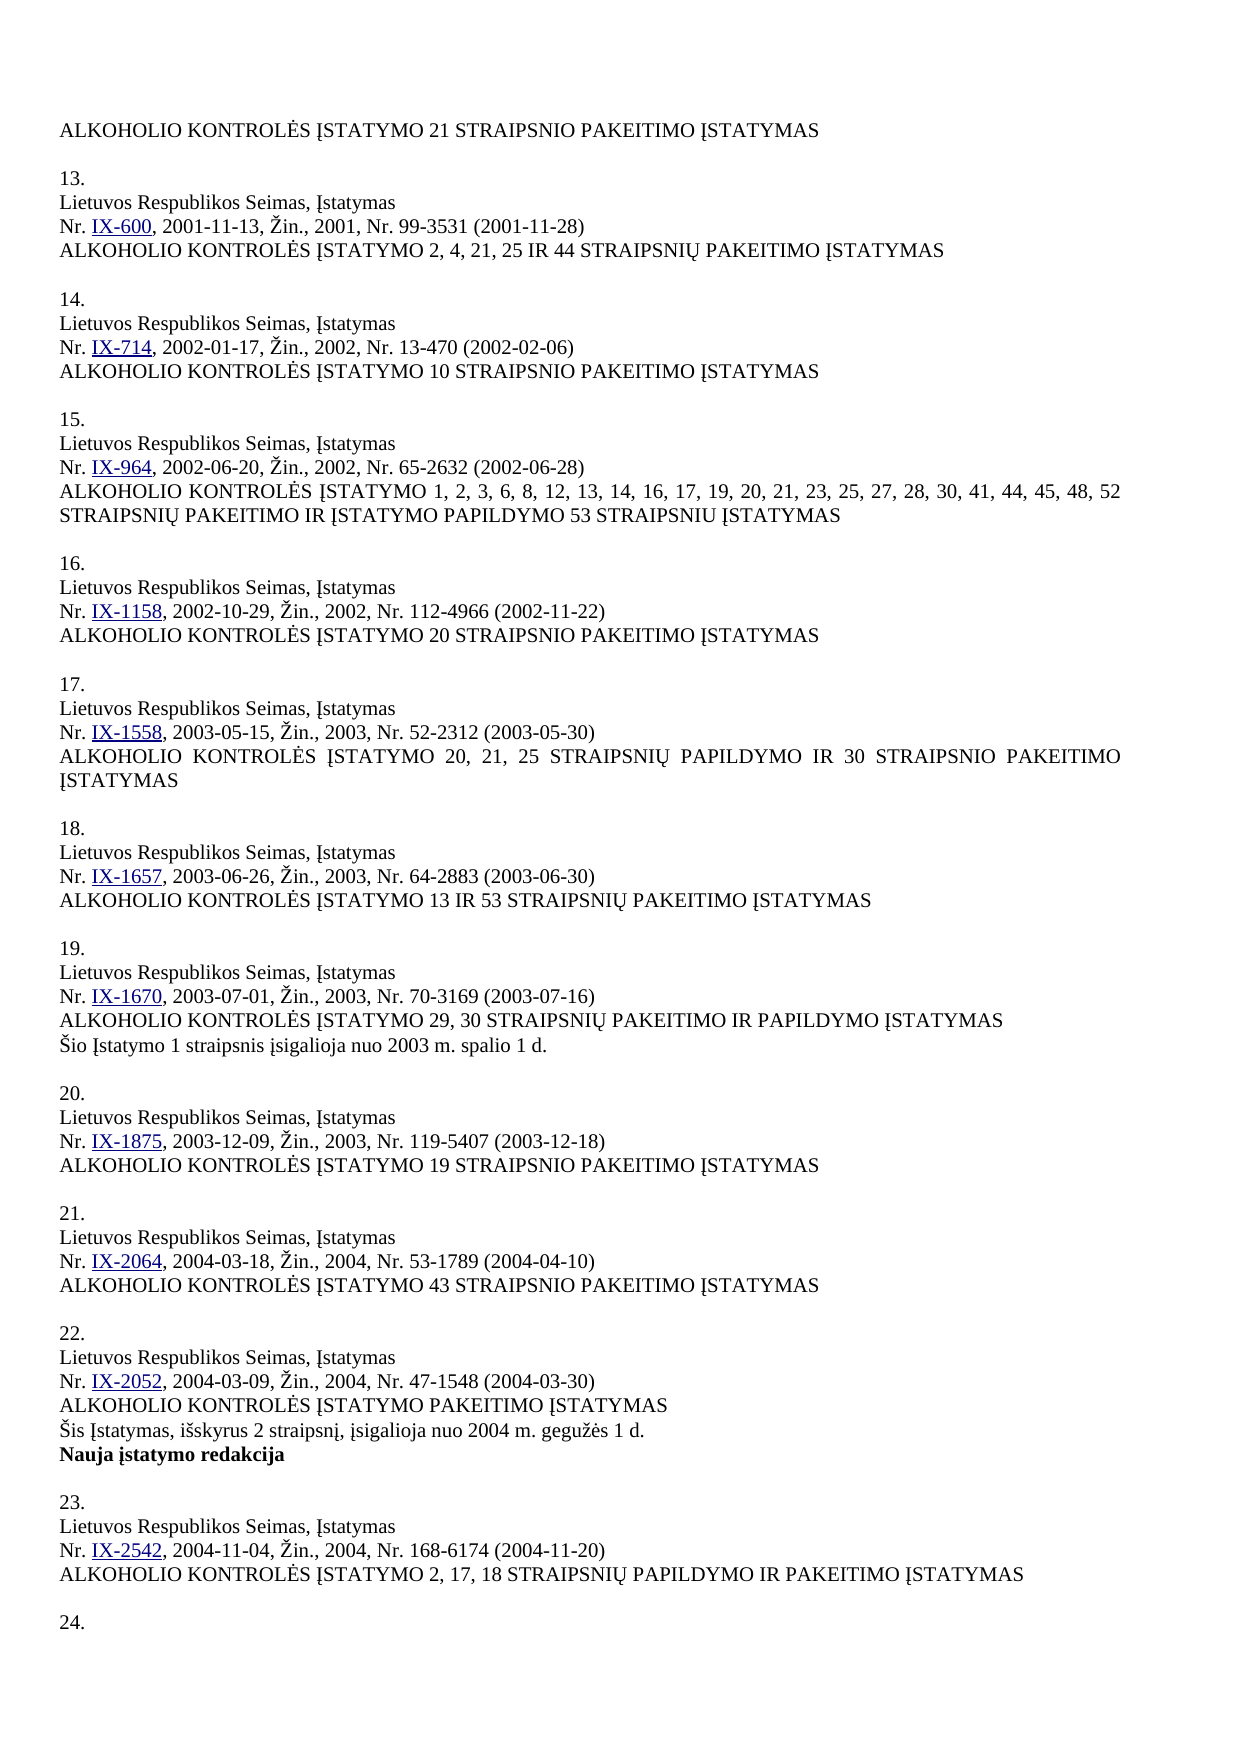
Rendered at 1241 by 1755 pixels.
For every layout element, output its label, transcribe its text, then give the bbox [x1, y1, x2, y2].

text Nr. IX-964, 2002-06-20, Žin., 2002, Nr. 65-2632 (2002-06-28) [59, 455, 1122, 479]
text ALKOHOLIO KONTROLĖS ĮSTATYMO 43 STRAIPSNIO PAKEITIMO ĮSTATYMAS [59, 1273, 1122, 1297]
text Nr. IX-2052, 2004-03-09, Žin., 2004, Nr. 47-1548 (2004-03-30) [59, 1369, 1122, 1393]
text Lietuvos Respublikos Seimas, Įstatymas [59, 1105, 1122, 1129]
text Šio Įstatymo 1 straipsnis įsigalioja nuo 2003 m. spalio 1 d. [59, 1032, 1122, 1057]
text ALKOHOLIO KONTROLĖS ĮSTATYMO PAKEITIMO ĮSTATYMAS [59, 1393, 1122, 1417]
text ALKOHOLIO KONTROLĖS ĮSTATYMO 19 STRAIPSNIO PAKEITIMO ĮSTATYMAS [59, 1153, 1122, 1177]
text Lietuvos Respublikos Seimas, Įstatymas [59, 431, 1122, 455]
text ALKOHOLIO KONTROLĖS ĮSTATYMO 29, 30 STRAIPSNIŲ PAKEITIMO IR PAPILDYMO ĮSTATYMAS [59, 1008, 1122, 1032]
text ALKOHOLIO KONTROLĖS ĮSTATYMO 21 STRAIPSNIO PAKEITIMO ĮSTATYMAS [59, 118, 1122, 142]
text Lietuvos Respublikos Seimas, Įstatymas [59, 575, 1122, 599]
text Nr. IX-1158, 2002-10-29, Žin., 2002, Nr. 112-4966 (2002-11-22) [59, 599, 1122, 623]
text 15. [59, 407, 1122, 431]
text Lietuvos Respublikos Seimas, Įstatymas [59, 840, 1122, 864]
text Lietuvos Respublikos Seimas, Įstatymas [59, 190, 1122, 214]
text Lietuvos Respublikos Seimas, Įstatymas [59, 960, 1122, 984]
text 24. [59, 1610, 1122, 1634]
text Lietuvos Respublikos Seimas, Įstatymas [59, 696, 1122, 720]
text Šis Įstatymas, išskyrus 2 straipsnį, įsigalioja nuo 2004 m. gegužės 1 d. [59, 1417, 1122, 1442]
text 21. [59, 1201, 1122, 1225]
text Nr. IX-714, 2002-01-17, Žin., 2002, Nr. 13-470 (2002-02-06) [59, 335, 1122, 359]
text Lietuvos Respublikos Seimas, Įstatymas [59, 1225, 1122, 1249]
text ALKOHOLIO KONTROLĖS ĮSTATYMO 20, 21, 25 STRAIPSNIŲ PAPILDYMO IR 30 STRAIPSNIO PAKEITIMO ĮSTATYMAS [59, 744, 1122, 792]
text Nr. IX-1670, 2003-07-01, Žin., 2003, Nr. 70-3169 (2003-07-16) [59, 984, 1122, 1008]
text 16. [59, 551, 1122, 575]
text 22. [59, 1321, 1122, 1345]
text 13. [59, 166, 1122, 190]
text 14. [59, 287, 1122, 311]
text Nr. IX-1657, 2003-06-26, Žin., 2003, Nr. 64-2883 (2003-06-30) [59, 864, 1122, 888]
text Nr. IX-1558, 2003-05-15, Žin., 2003, Nr. 52-2312 (2003-05-30) [59, 720, 1122, 744]
text 23. [59, 1490, 1122, 1514]
text ALKOHOLIO KONTROLĖS ĮSTATYMO 13 IR 53 STRAIPSNIŲ PAKEITIMO ĮSTATYMAS [59, 888, 1122, 912]
text 17. [59, 672, 1122, 696]
text Lietuvos Respublikos Seimas, Įstatymas [59, 1514, 1122, 1538]
text Nr. IX-600, 2001-11-13, Žin., 2001, Nr. 99-3531 (2001-11-28) [59, 214, 1122, 238]
text Nr. IX-2064, 2004-03-18, Žin., 2004, Nr. 53-1789 (2004-04-10) [59, 1249, 1122, 1273]
text Nr. IX-2542, 2004-11-04, Žin., 2004, Nr. 168-6174 (2004-11-20) [59, 1538, 1122, 1562]
text ALKOHOLIO KONTROLĖS ĮSTATYMO 2, 4, 21, 25 IR 44 STRAIPSNIŲ PAKEITIMO ĮSTATYMAS [59, 238, 1122, 262]
text Lietuvos Respublikos Seimas, Įstatymas [59, 311, 1122, 335]
text 20. [59, 1081, 1122, 1105]
text Nr. IX-1875, 2003-12-09, Žin., 2003, Nr. 119-5407 (2003-12-18) [59, 1129, 1122, 1153]
text ALKOHOLIO KONTROLĖS ĮSTATYMO 2, 17, 18 STRAIPSNIŲ PAPILDYMO IR PAKEITIMO ĮSTATYMAS [59, 1562, 1122, 1586]
text 18. [59, 816, 1122, 840]
text ALKOHOLIO KONTROLĖS ĮSTATYMO 20 STRAIPSNIO PAKEITIMO ĮSTATYMAS [59, 623, 1122, 647]
text 19. [59, 936, 1122, 960]
text ALKOHOLIO KONTROLĖS ĮSTATYMO 10 STRAIPSNIO PAKEITIMO ĮSTATYMAS [59, 359, 1122, 383]
text Lietuvos Respublikos Seimas, Įstatymas [59, 1345, 1122, 1369]
text ALKOHOLIO KONTROLĖS ĮSTATYMO 1, 2, 3, 6, 8, 12, 13, 14, 16, 17, 19, 20, 21, 23, 25, 27, 28, 30, 41, 44, 45, 48, 52 STRAIPSNIŲ PAKEITIMO IR ĮSTATYMO PAPILDYMO 53 STRAIPSNIU ĮSTATYMAS [59, 479, 1122, 527]
text Nauja įstatymo redakcija [59, 1442, 1122, 1466]
